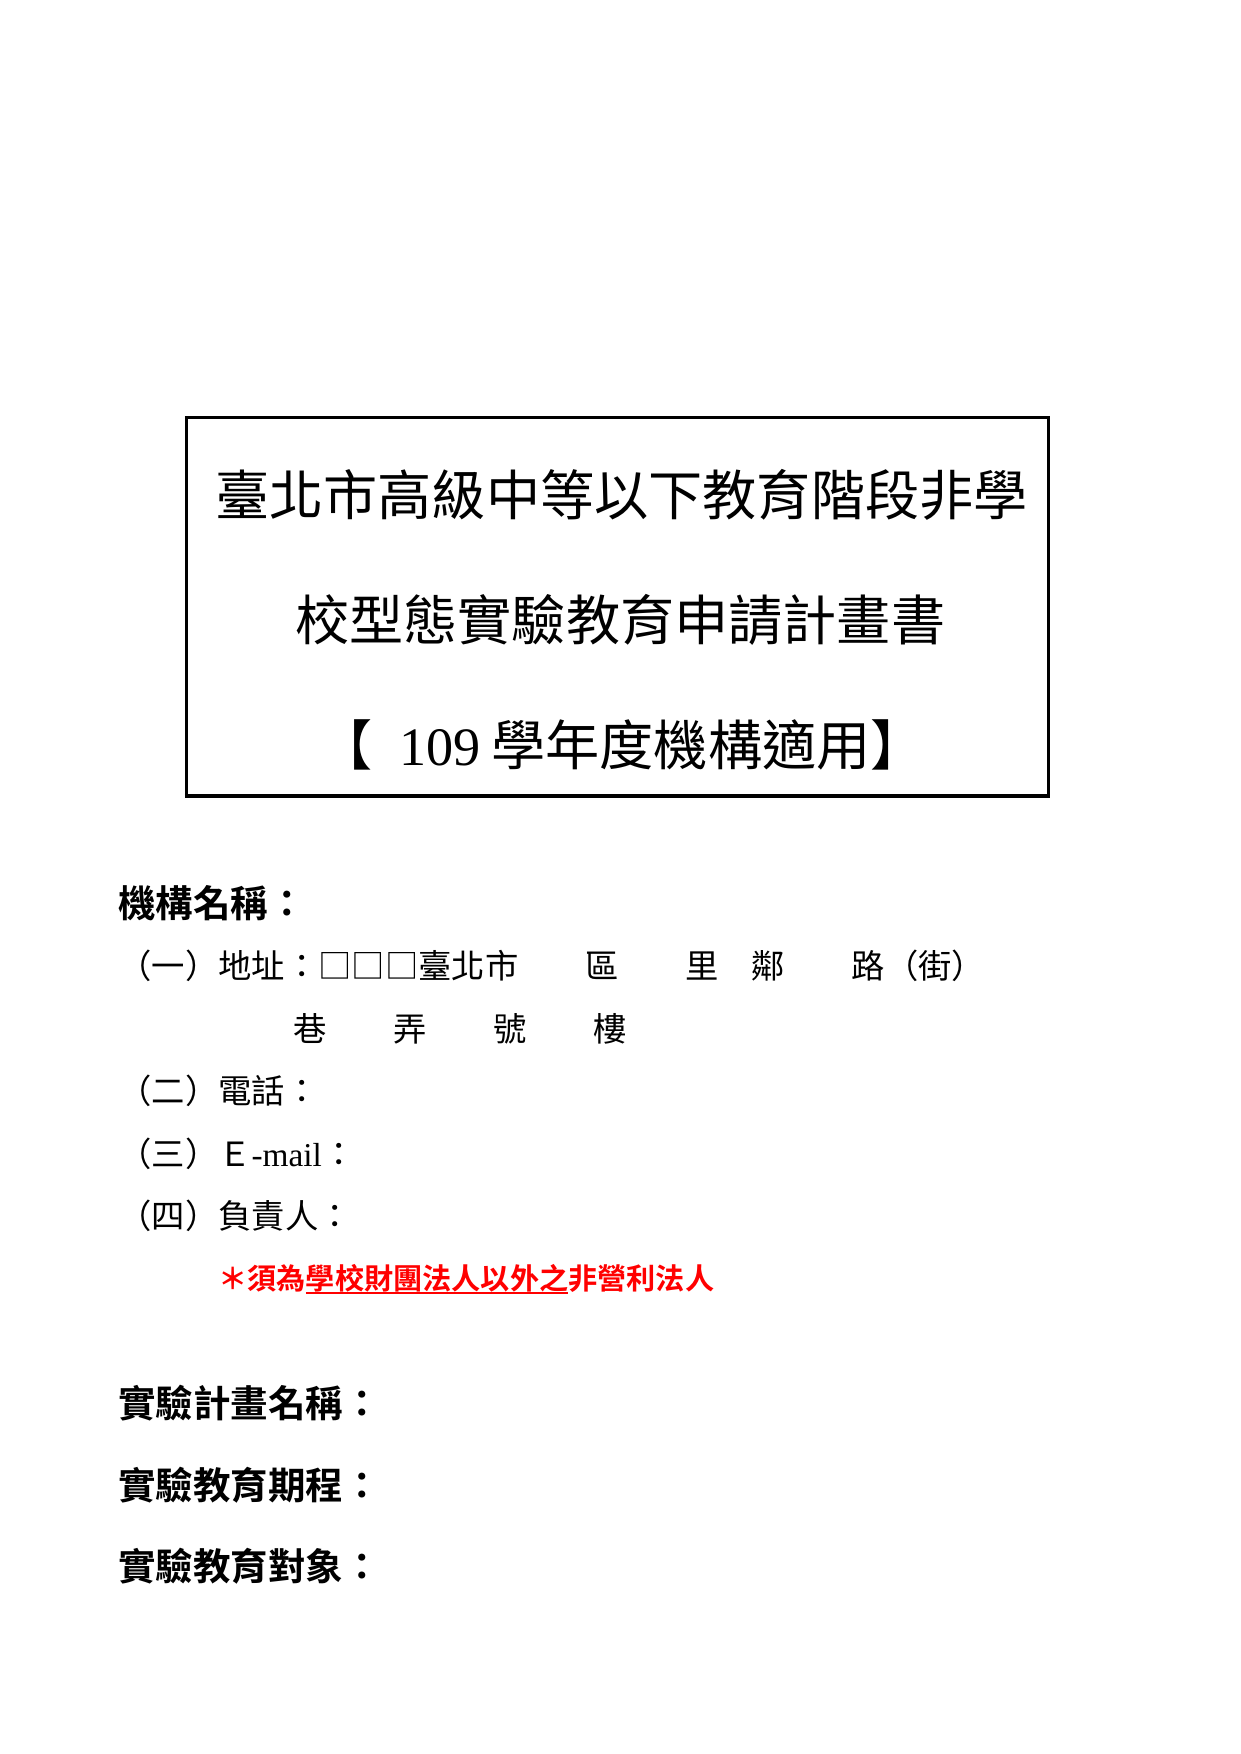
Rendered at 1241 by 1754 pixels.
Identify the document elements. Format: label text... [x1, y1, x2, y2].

text （三）Ｅ-mail： [118, 1110, 1137, 1172]
text 實驗教育對象： [118, 1522, 1137, 1585]
text 巷 弄 號 樓 [118, 985, 1137, 1047]
text （一）地址：□□□臺北市 區 里 鄰 路（街） [118, 922, 1137, 985]
table_header 臺北市高級中等以下教育階段非學校型態實驗教育申請計畫書 【 109學年度機構適用】 [188, 419, 1047, 794]
text 實驗計畫名稱： [118, 1360, 1137, 1422]
text 實驗教育期程： [118, 1441, 1137, 1504]
text （二）電話： [118, 1047, 1137, 1110]
text （四）負責人： [118, 1172, 1137, 1235]
text 機構名稱： [118, 860, 1137, 922]
text ＊須為學校財團法人以外之非營利法人 [218, 1235, 1137, 1297]
